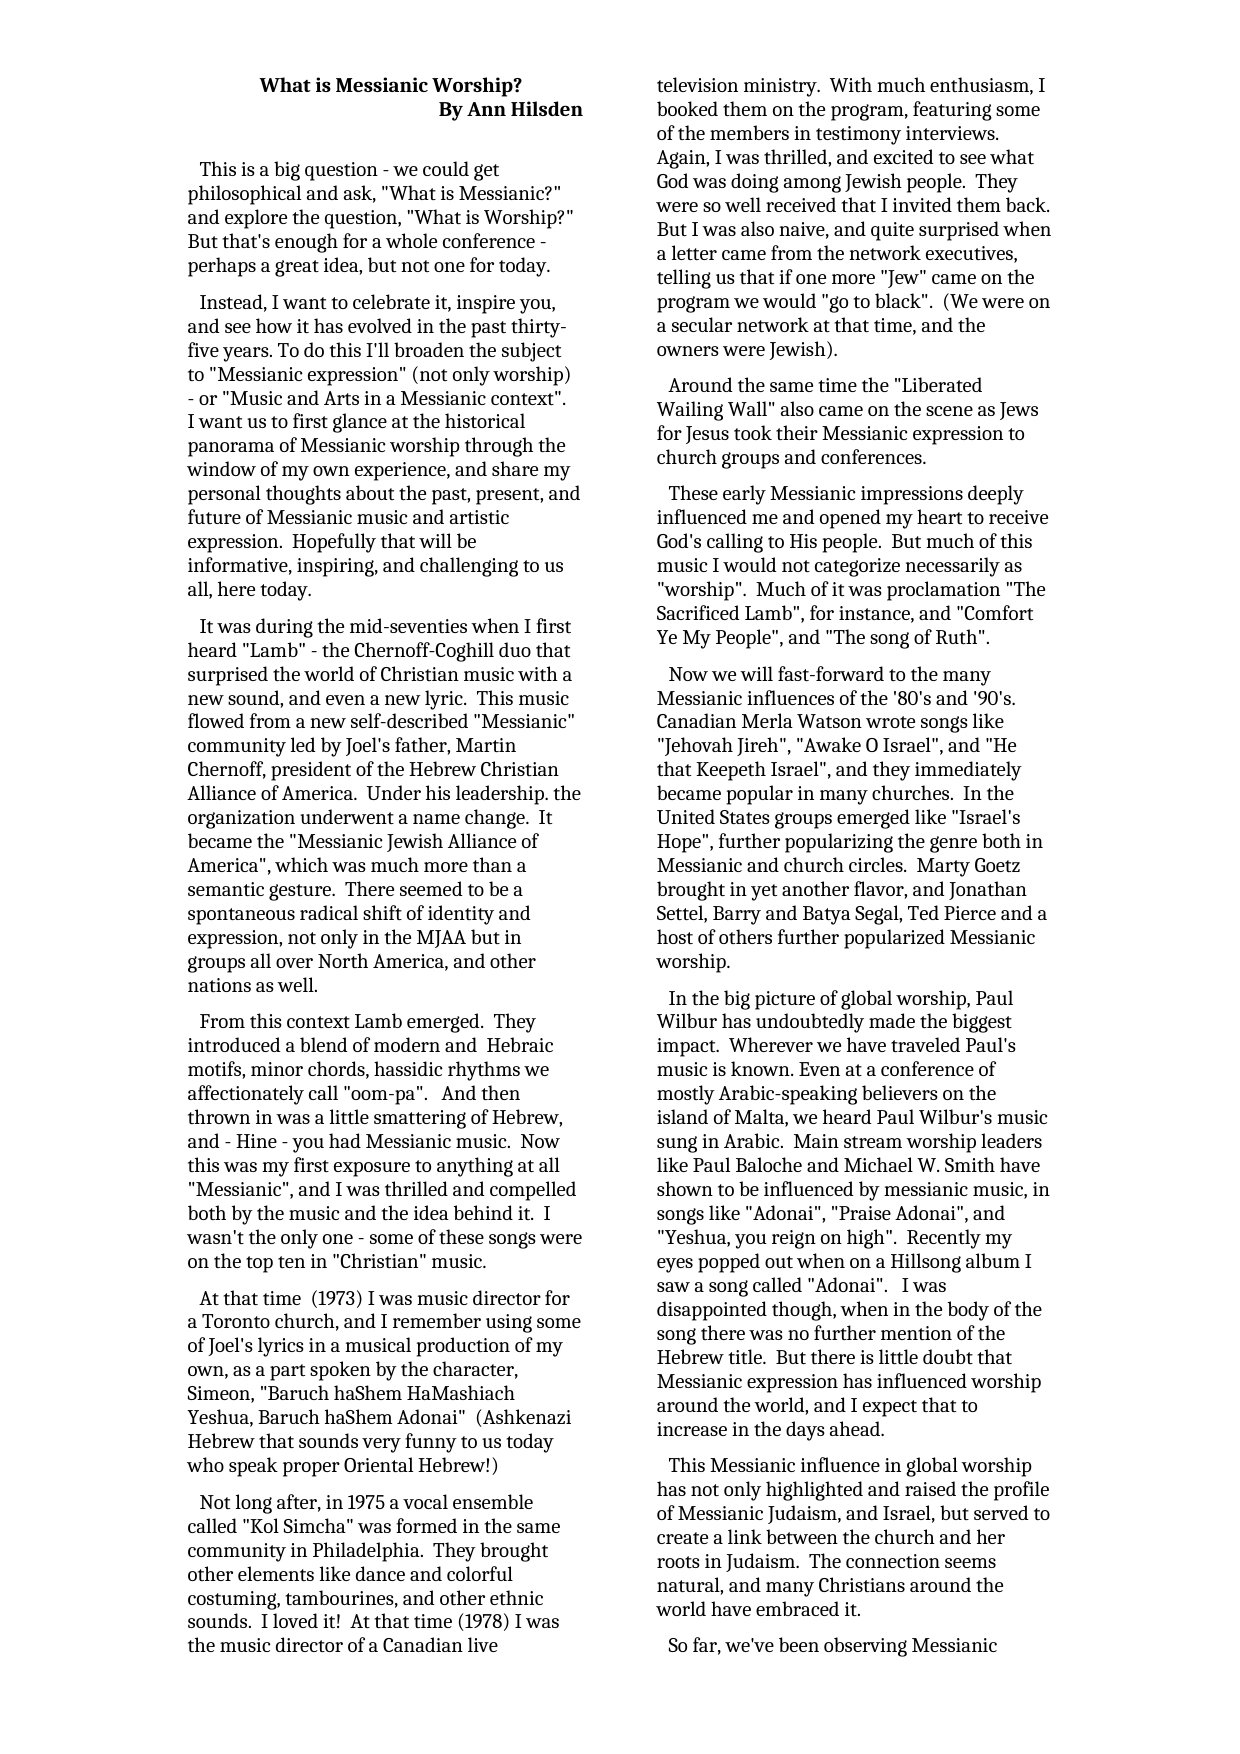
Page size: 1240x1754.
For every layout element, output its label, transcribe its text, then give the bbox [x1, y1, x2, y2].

text At that time (1973) I was music director for a Toronto church, and I remember using some of Joel's lyrics in a musical production of my own, as a part spoken by the character, Simeon, "Baruch haShem HaMashiach Yeshua, Baruch haShem Adonai" (Ashkenazi Hebrew that sounds very funny to us today who speak proper Oriental Hebrew!) [187, 1286, 583, 1478]
text Instead, I want to celebrate it, inspire you, and see how it has evolved in the past thirty-five years. To do this I'll broaden the subject to "Messianic expression" (not only worship) - or "Music and Arts in a Messianic context". I want us to first glance at the historical panorama of Messianic worship through the window of my own experience, and share my personal thoughts about the past, present, and future of Messianic music and artistic expression. Hopefully that will be informative, inspiring, and challenging to us all, here today. [187, 290, 583, 602]
text It was during the mid-seventies when I first heard "Lamb" - the Chernoff-Coghill duo that surprised the world of Christian music with a new sound, and even a new lyric. This music flowed from a new self-described "Messianic" community led by Joel's father, Martin Chernoff, president of the Hebrew Christian Alliance of America. Under his leadership. the organization underwent a name change. It became the "Messianic Jewish Alliance of America", which was much more than a semantic gesture. There seemed to be a spontaneous radical shift of identity and expression, not only in the MJAA but in groups all over North America, and other nations as well. [187, 614, 583, 998]
text From this context Lamb emerged. They introduced a blend of modern and Hebraic motifs, minor chords, hassidic rhythms we affectionately call "oom-pa". And then thrown in was a little smattering of Hebrew, and - Hine - you had Messianic music. Now this was my first exposure to anything at all "Messianic", and I was thrilled and compelled both by the music and the idea behind it. I wasn't the only one - some of these songs were on the top ten in "Christian" music. [187, 1010, 583, 1274]
text What is Messianic Worship? [187, 74, 583, 98]
text By Ann Hilsden [187, 98, 583, 122]
text This is a big question - we could get philosophical and ask, "What is Messianic?" and explore the question, "What is Worship?" But that's enough for a whole conference - perhaps a great idea, but not one for today. [187, 158, 583, 278]
text Now we will fast-forward to the many Messianic influences of the '80's and '90's. Canadian Merla Watson wrote songs like "Jehovah Jireh", "Awake O Israel", and "He that Keepeth Israel", and they immediately became popular in many churches. In the United States groups emerged like "Israel's Hope", further popularizing the genre both in Messianic and church circles. Marty Goetz brought in yet another flavor, and Jonathan Settel, Barry and Batya Segal, Ted Pierce and a host of others further popularized Messianic worship. [657, 662, 1052, 974]
text This Messianic influence in global worship has not only highlighted and raised the profile of Messianic Judaism, and Israel, but served to create a link between the church and her roots in Judaism. The connection seems natural, and many Christians around the world have embraced it. [657, 1454, 1052, 1622]
text Around the same time the "Liberated Wailing Wall" also came on the scene as Jews for Jesus took their Messianic expression to church groups and conferences. [657, 374, 1052, 469]
text In the big picture of global worship, Paul Wilbur has undoubtedly made the biggest impact. Wherever we have traveled Paul's music is known. Even at a conference of mostly Arabic-speaking believers on the island of Malta, we heard Paul Wilbur's music sung in Arabic. Main stream worship leaders like Paul Baloche and Michael W. Smith have shown to be influenced by messianic music, in songs like "Adonai", "Praise Adonai", and "Yeshua, you reign on high". Recently my eyes popped out when on a Hillsong album I saw a song called "Adonai". I was disappointed though, when in the body of the song there was no further mention of the Hebrew title. But there is little doubt that Messianic expression has influenced worship around the world, and I expect that to increase in the days ahead. [657, 986, 1052, 1441]
text So far, we've been observing Messianic [657, 1634, 1052, 1658]
text These early Messianic impressions deeply influenced me and opened my heart to receive God's calling to His people. But much of this music I would not categorize necessarily as "worship". Much of it was proclamation "The Sacrificed Lamb", for instance, and "Comfort Ye My People", and "The song of Ruth". [657, 482, 1052, 650]
text Not long after, in 1975 a vocal ensemble called "Kol Simcha" was formed in the same community in Philadelphia. They brought other elements like dance and colorful costuming, tambourines, and other ethnic sounds. I loved it! At that time (1978) I was the music director of a Canadian live [187, 1490, 583, 1658]
text television ministry. With much enthusiasm, I booked them on the program, featuring some of the members in testimony interviews. Again, I was thrilled, and excited to see what God was doing among Jewish people. They were so well received that I invited them back. But I was also naive, and quite surprised when a letter came from the network executives, telling us that if one more "Jew" came on the program we would "go to black". (We were on a secular network at that time, and the owners were Jewish). [657, 74, 1052, 361]
